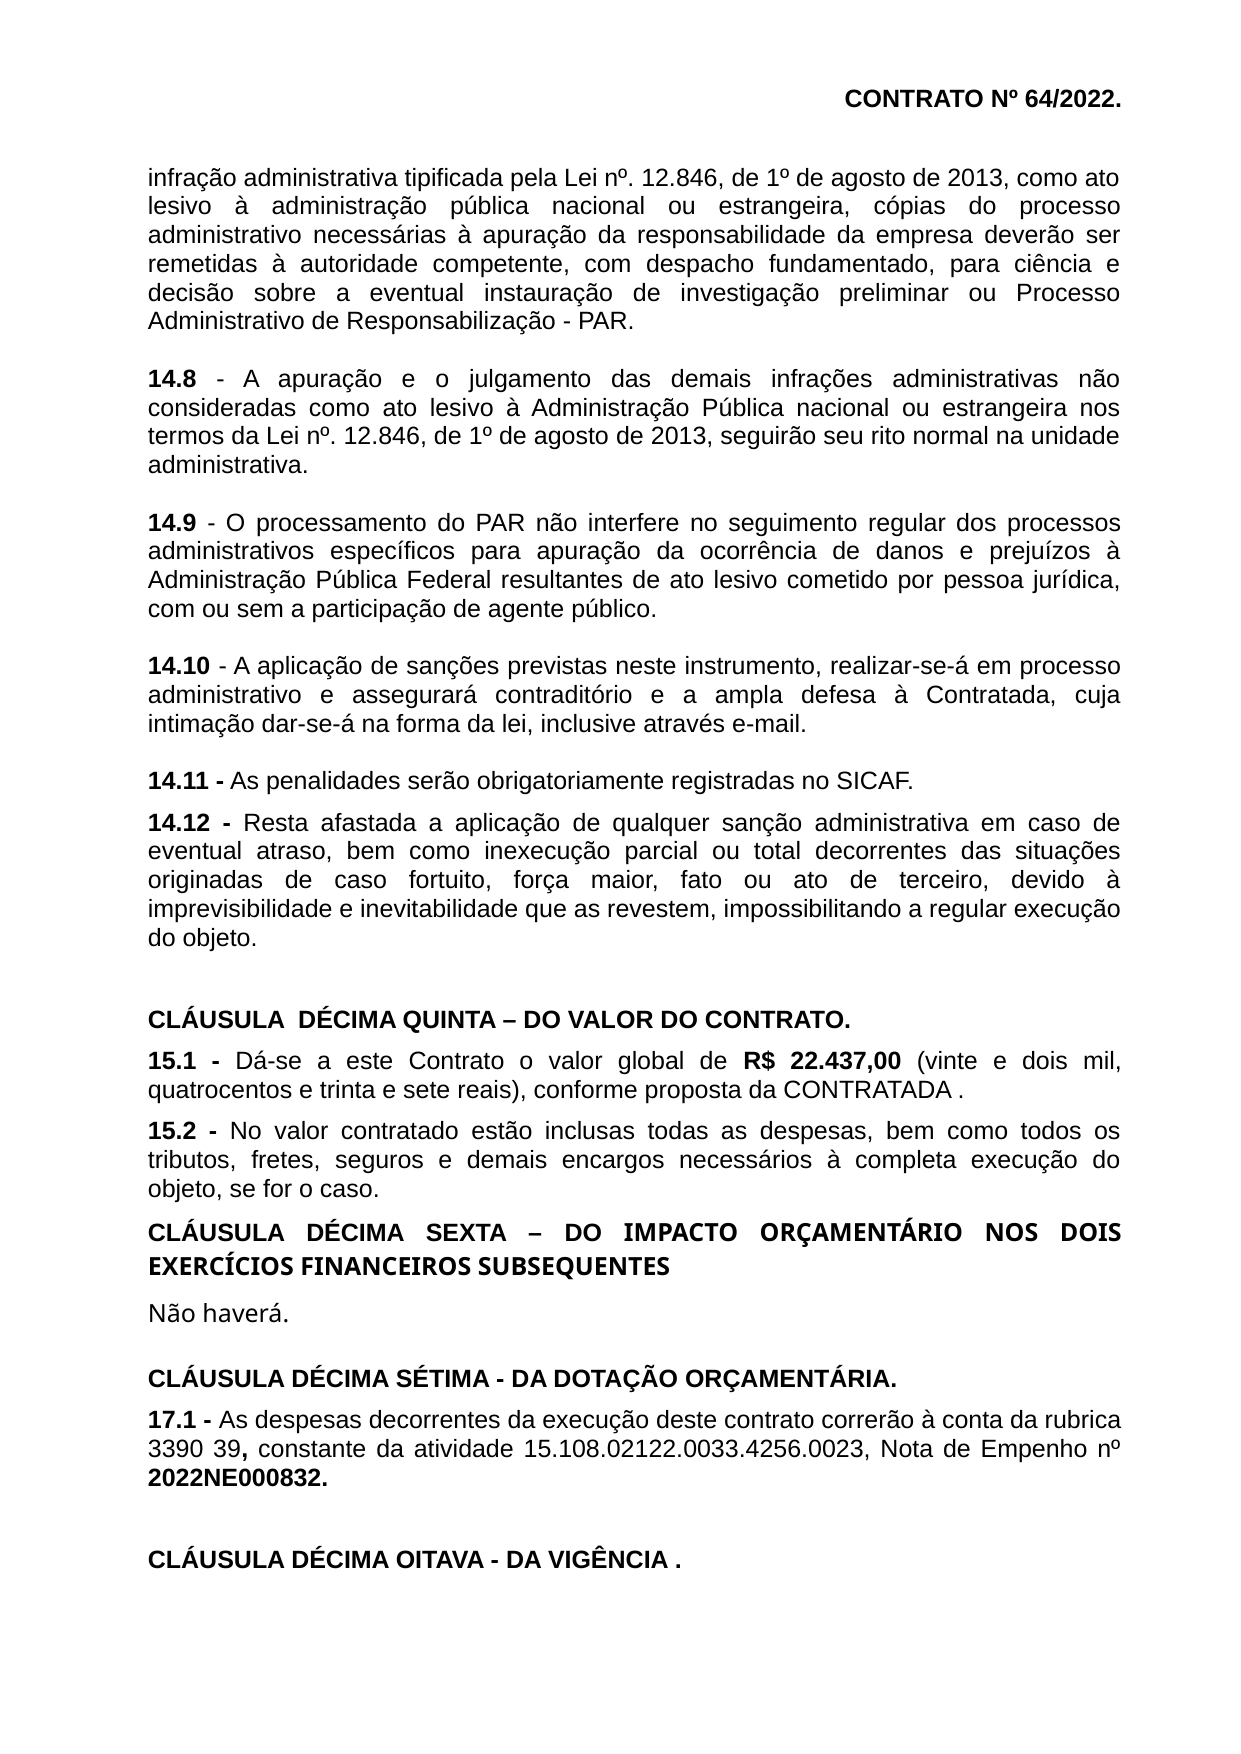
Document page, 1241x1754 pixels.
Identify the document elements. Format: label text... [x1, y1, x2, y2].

text 14.8 - A apuração e o julgamento das demais infrações administrativas não consideradas como ato lesivo à Administração Pública nacional ou estrangeira nos termos da Lei nº. 12.846, de 1º de agosto de 2013, seguirão seu rito normal na unidade administrativa. [148, 364, 1122, 479]
text 14.12 - Resta afastada a aplicação de qualquer sanção administrativa em caso de eventual atraso, bem como inexecução parcial ou total decorrentes das situações originadas de caso fortuito, força maior, fato ou ato de terceiro, devido à imprevisibilidade e inevitabilidade que as revestem, impossibilitando a regular execução do objeto. [148, 807, 1122, 951]
text 14.10 - A aplicação de sanções previstas neste instrumento, realizar-se-á em processo administrativo e assegurará contraditório e a ampla defesa à Contratada, cuja intimação dar-se-á na forma da lei, inclusive através e-mail. [148, 651, 1122, 737]
text 15.1 - Dá-se a este Contrato o valor global de R$ 22.437,00 (vinte e dois mil, quatrocentos e trinta e sete reais), conforme proposta da CONTRATADA . [148, 1046, 1122, 1104]
text CLÁUSULA DÉCIMA OITAVA - DA VIGÊNCIA . [148, 1545, 1122, 1574]
text 17.1 - As despesas decorrentes da execução deste contrato correrão à conta da rubrica 3390 39, constante da atividade 15.108.02122.0033.4256.0023, Nota de Empenho nº 2022NE000832. [148, 1405, 1122, 1491]
text infração administrativa tipificada pela Lei nº. 12.846, de 1º de agosto de 2013, como ato lesivo à administração pública nacional ou estrangeira, cópias do processo administrativo necessárias à apuração da responsabilidade da empresa deverão ser remetidas à autoridade competente, com despacho fundamentado, para ciência e decisão sobre a eventual instauração de investigação preliminar ou Processo Administrativo de Responsabilização - PAR. [148, 162, 1122, 335]
text 14.9 - O processamento do PAR não interfere no seguimento regular dos processos administrativos específicos para apuração da ocorrência de danos e prejuízos à Administração Pública Federal resultantes de ato lesivo cometido por pessoa jurídica, com ou sem a participação de agente público. [148, 507, 1122, 622]
text CLÁUSULA DÉCIMA QUINTA – DO VALOR DO CONTRATO. [148, 1005, 1122, 1034]
text CLÁUSULA DÉCIMA SÉTIMA - DA DOTAÇÃO ORÇAMENTÁRIA. [148, 1364, 1122, 1392]
text CLÁUSULA DÉCIMA SEXTA – DO IMPACTO ORÇAMENTÁRIO NOS DOIS EXERCÍCIOS FINANCEIROS SUBSEQUENTES [148, 1215, 1122, 1283]
text 14.11 - As penalidades serão obrigatoriamente registradas no SICAF. [148, 766, 1122, 795]
text Não haverá. [148, 1296, 1122, 1330]
text 15.2 - No valor contratado estão inclusas todas as despesas, bem como todos os tributos, fretes, seguros e demais encargos necessários à completa execução do objeto, se for o caso. [148, 1116, 1122, 1202]
